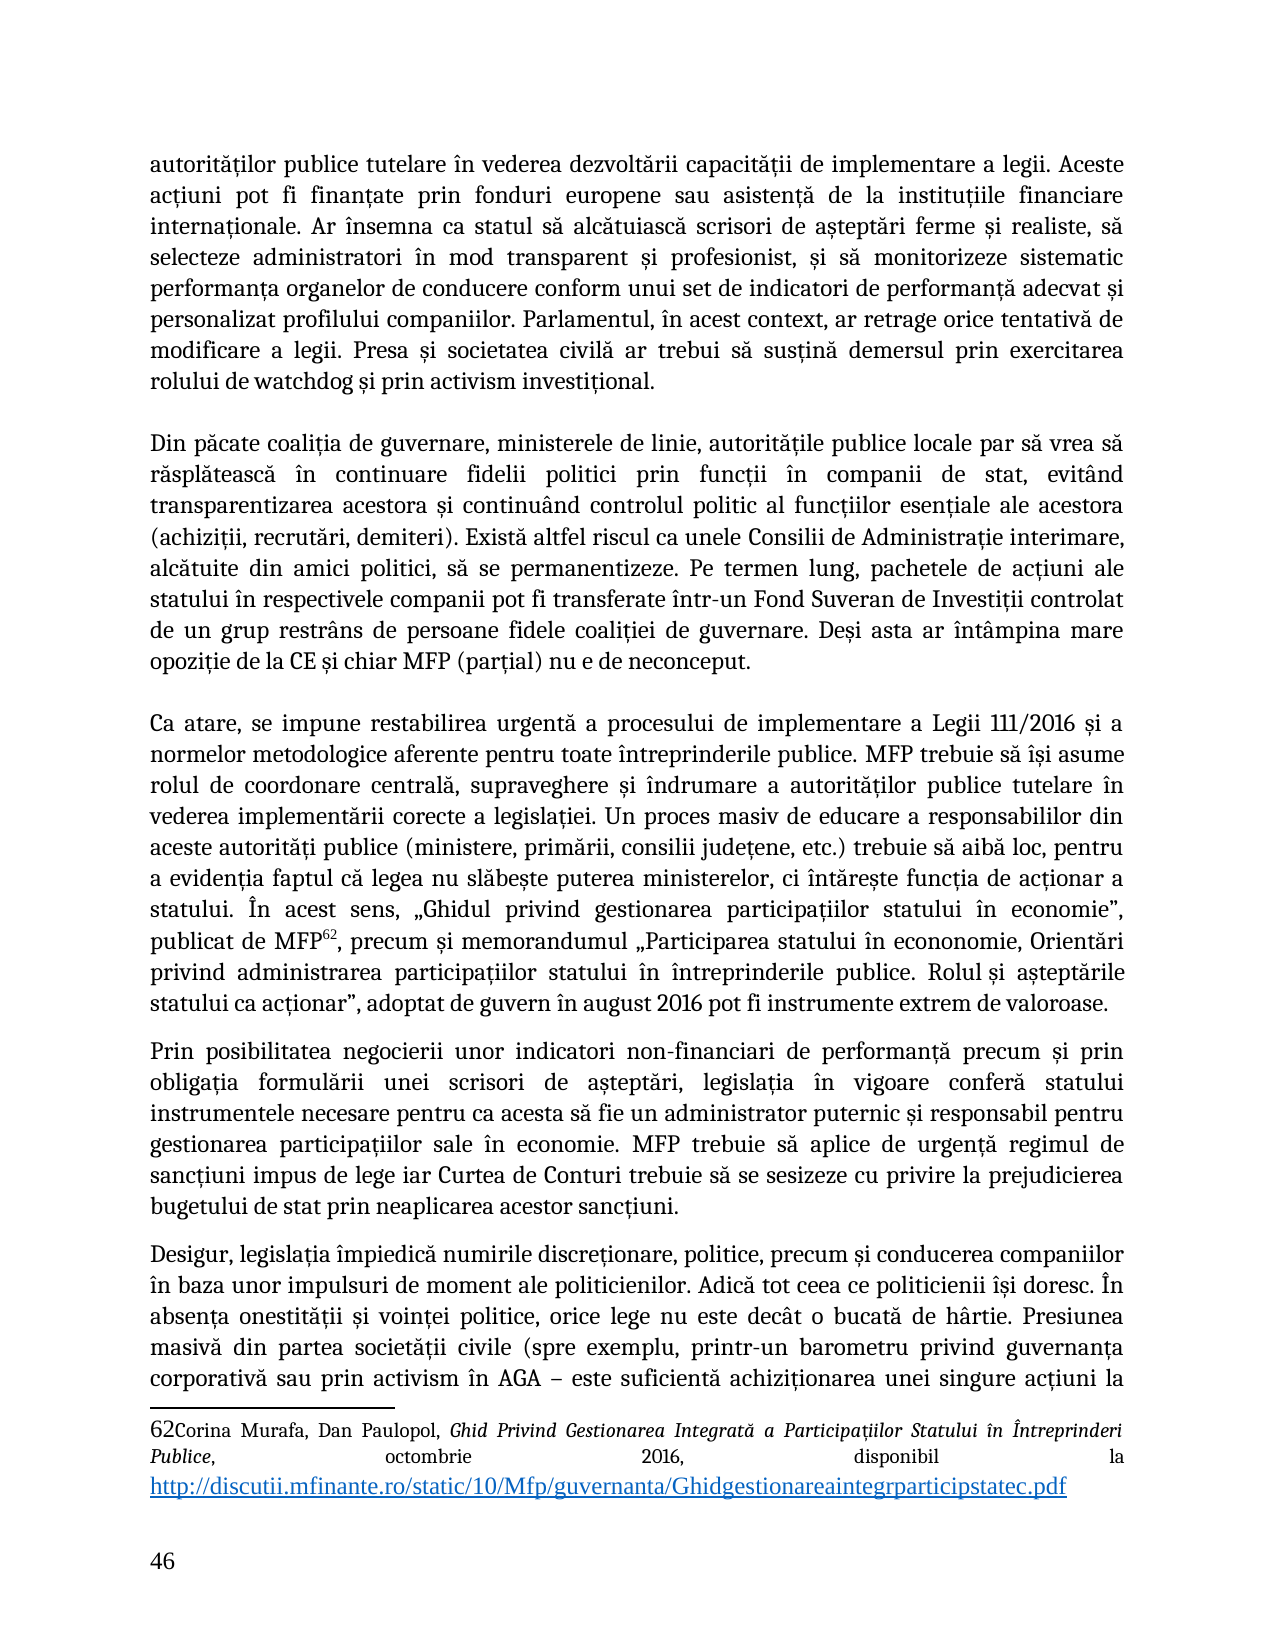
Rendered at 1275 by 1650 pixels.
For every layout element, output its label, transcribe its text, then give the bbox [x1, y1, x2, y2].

text Desigur, legislația împiedică numirile discreționare, politice, precum și conducerea companiilor în baza unor impulsuri de moment ale politicienilor. Adică tot ceea ce politicienii își doresc. În absența onestității și voinței politice, orice lege nu este decât o bucată de hârtie. Presiunea masivă din partea societății civile (spre exemplu, printr-un barometru privind guvernanța corporativă sau prin activism în AGA – este suficientă achiziționarea unei singure acțiuni la [150, 1239, 1125, 1392]
text Din păcate coaliția de guvernare, ministerele de linie, autoritățile publice locale par să vrea să răsplătească în continuare fidelii politici prin funcții în companii de stat, evitând transparentizarea acestora și continuând controlul politic al funcțiilor esențiale ale acestora (achiziții, recrutări, demiteri). Există altfel riscul ca unele Consilii de Administrație interimare, alcătuite din amici politici, să se permanentizeze. Pe termen lung, pachetele de acțiuni ale statului în respectivele companii pot fi transferate într-un Fond Suveran de Investiții controlat de un grup restrâns de persoane fidele coaliției de guvernare. Deși asta ar întâmpina mare opoziție de la CE și chiar MFP (parțial) nu e de neconceput. [150, 429, 1125, 675]
text autorităților publice tutelare în vederea dezvoltării capacității de implementare a legii. Aceste acțiuni pot fi finanțate prin fonduri europene sau asistență de la instituțiile financiare internaționale. Ar însemna ca statul să alcătuiască scrisori de așteptări ferme și realiste, să selecteze administratori în mod transparent și profesionist, și să monitorizeze sistematic performanța organelor de conducere conform unui set de indicatori de performanță adecvat și personalizat profilului companiilor. Parlamentul, în acest context, ar retrage orice tentativă de modificare a legii. Presa și societatea civilă ar trebui să susțină demersul prin exercitarea rolului de watchdog și prin activism investițional. [150, 150, 1125, 396]
text Prin posibilitatea negocierii unor indicatori non-financiari de performanță precum și prin obligația formulării unei scrisori de așteptări, legislația în vigoare conferă statului instrumentele necesare pentru ca acesta să fie un administrator puternic și responsabil pentru gestionarea participațiilor sale în economie. MFP trebuie să aplice de urgență regimul de sancțiuni impus de lege iar Curtea de Conturi trebuie să se sesizeze cu privire la prejudicierea bugetului de stat prin neaplicarea acestor sancțiuni. [150, 1037, 1125, 1221]
text Corina Murafa, Dan Paulopol, Ghid Privind Gestionarea Integrată a Participațiilor Statului în Întreprinderi Publice, octombrie 2016, disponibil la http://discutii.mfinante.ro/static/10/Mfp/guvernanta/Ghidgestionareaintegrparticipstatec.pdf [150, 1414, 1125, 1500]
text Ca atare, se impune restabilirea urgentă a procesului de implementare a Legii 111/2016 și a normelor metodologice aferente pentru toate întreprinderile publice. MFP trebuie să își asume rolul de coordonare centrală, supraveghere și îndrumare a autorităților publice tutelare în vederea implementării corecte a legislației. Un proces masiv de educare a responsabililor din aceste autorități publice (ministere, primării, consilii județene, etc.) trebuie să aibă loc, pentru a evidenția faptul că legea nu slăbește puterea ministerelor, ci întărește funcția de acționar a statului. În acest sens, „Ghidul privind gestionarea participațiilor statului în economie”, publicat de MFP, precum și memorandumul „Participarea statului în econonomie, Orientări privind administrarea participațiilor statului în întreprinderile publice. Rolul și așteptările statului ca acționar”, adoptat de guvern în august 2016 pot fi instrumente extrem de valoroase. [150, 709, 1125, 1018]
